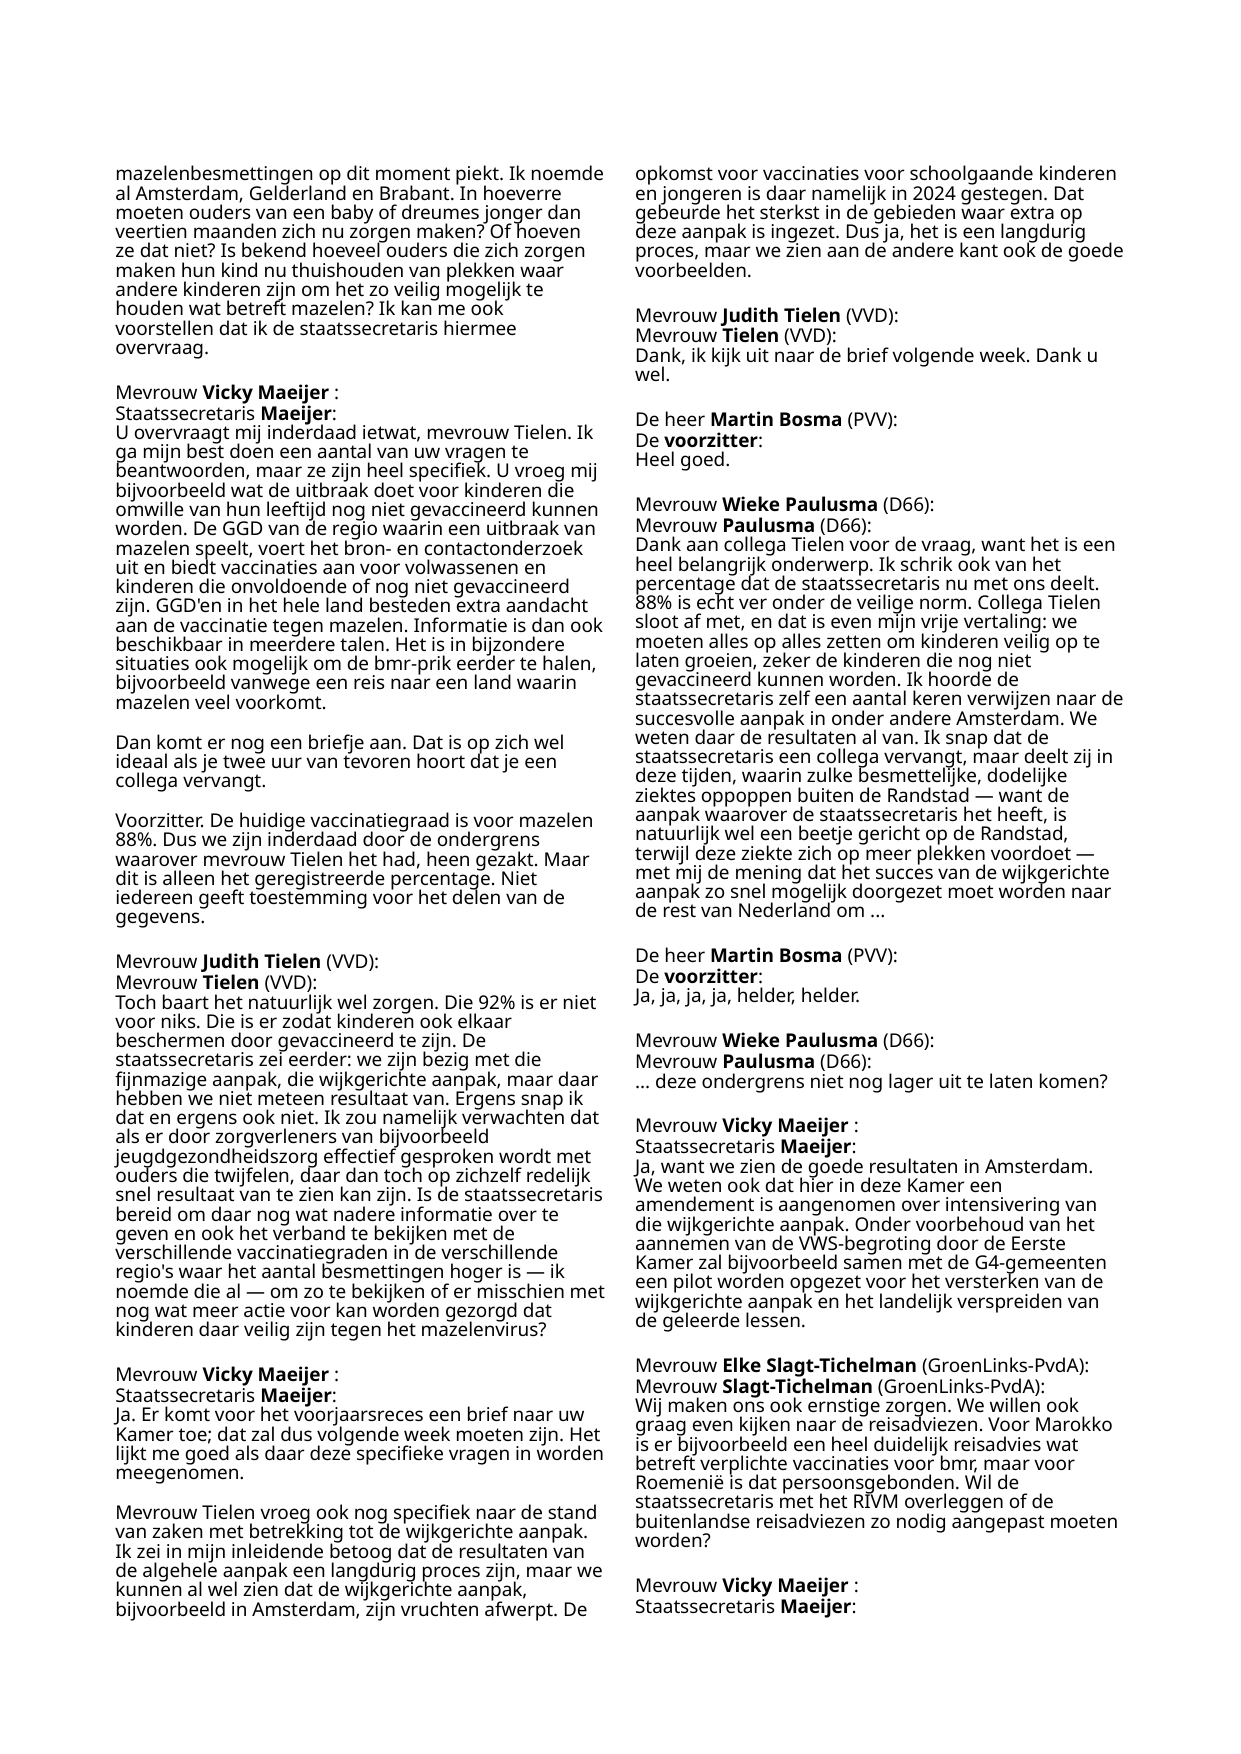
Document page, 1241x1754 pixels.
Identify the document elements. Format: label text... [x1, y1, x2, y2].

text Dank, ik kijk uit naar de brief volgende week. Dank u wel. [635, 347, 1125, 385]
text Toch baart het natuurlijk wel zorgen. Die 92% is er niet voor niks. Die is er zodat kinderen ook elkaar beschermen door gevaccineerd te zijn. De staatssecretaris zei eerder: we zijn bezig met die fijnmazige aanpak, die wijkgerichte aanpak, maar daar hebben we niet meteen resultaat van. Ergens snap ik dat en ergens ook niet. Ik zou namelijk verwachten dat als er door zorgverleners van bijvoorbeeld jeugdgezondheidszorg effectief gesproken wordt met ouders die twijfelen, daar dan toch op zichzelf redelijk snel resultaat van te zien kan zijn. Is de staatssecretaris bereid om daar nog wat nadere informatie over te geven en ook het verband te bekijken met de verschillende vaccinatiegraden in de verschillende regio's waar het aantal besmettingen hoger is — ik noemde die al — om zo te bekijken of er misschien met nog wat meer actie voor kan worden gezorgd dat kinderen daar veilig zijn tegen het mazelenvirus? [115, 994, 605, 1341]
text Mevrouw Tielen (VVD): [635, 327, 1125, 347]
text Mevrouw Elke Slagt-Tichelman (GroenLinks-PvdA): [635, 1352, 1125, 1378]
text Staatssecretaris Maeijer: [115, 404, 605, 424]
text Staatssecretaris Maeijer: [635, 1138, 1125, 1158]
text Mevrouw Vicky Maeijer : [115, 379, 605, 404]
text De heer Martin Bosma (PVV): [635, 406, 1125, 432]
text De voorzitter: [635, 968, 1125, 987]
text Staatssecretaris Maeijer: [635, 1598, 1125, 1617]
text Heel goed. [635, 451, 1125, 470]
text Mevrouw Paulusma (D66): [635, 517, 1125, 536]
text Wij maken ons ook ernstige zorgen. We willen ook graag even kijken naar de reisadviezen. Voor Marokko is er bijvoorbeeld een heel duidelijk reisadvies wat betreft verplichte vaccinaties voor bmr, maar voor Roemenië is dat persoonsgebonden. Wil de staatssecretaris met het RIVM overleggen of de buitenlandse reisadviezen zo nodig aangepast moeten worden? [635, 1397, 1125, 1551]
text Mevrouw Tielen vroeg ook nog specifiek naar de stand van zaken met betrekking tot de wijkgerichte aanpak. Ik zei in mijn inleidende betoog dat de resultaten van de algehele aanpak een langdurig proces zijn, maar we kunnen al wel zien dat de wijkgerichte aanpak, bijvoorbeeld in Amsterdam, zijn vruchten afwerpt. De [115, 1504, 605, 1620]
text Mevrouw Paulusma (D66): [635, 1053, 1125, 1073]
text U overvraagt mij inderdaad ietwat, mevrouw Tielen. Ik ga mijn best doen een aantal van uw vragen te beantwoorden, maar ze zijn heel specifiek. U vroeg mij bijvoorbeeld wat de uitbraak doet voor kinderen die omwille van hun leeftijd nog niet gevaccineerd kunnen worden. De GGD van de regio waarin een uitbraak van mazelen speelt, voert het bron- en contactonderzoek uit en biedt vaccinaties aan voor volwassenen en kinderen die onvoldoende of nog niet gevaccineerd zijn. GGD'en in het hele land besteden extra aandacht aan de vaccinatie tegen mazelen. Informatie is dan ook beschikbaar in meerdere talen. Het is in bijzondere situaties ook mogelijk om de bmr-prik eerder te halen, bijvoorbeeld vanwege een reis naar een land waarin mazelen veel voorkomt. [115, 424, 605, 713]
text Ja. Er komt voor het voorjaarsreces een brief naar uw Kamer toe; dat zal dus volgende week moeten zijn. Het lijkt me goed als daar deze specifieke vragen in worden meegenomen. [115, 1406, 605, 1483]
text Ja, ja, ja, ja, helder, helder. [635, 987, 1125, 1007]
text Mevrouw Vicky Maeijer : [635, 1572, 1125, 1598]
text Mevrouw Wieke Paulusma (D66): [635, 1028, 1125, 1053]
text ... deze ondergrens niet nog lager uit te laten komen? [635, 1073, 1125, 1092]
text Mevrouw Tielen (VVD): [115, 974, 605, 994]
text Dank aan collega Tielen voor de vraag, want het is een heel belangrijk onderwerp. Ik schrik ook van het percentage dat de staatssecretaris nu met ons deelt. 88% is echt ver onder de veilige norm. Collega Tielen sloot af met, en dat is even mijn vrije vertaling: we moeten alles op alles zetten om kinderen veilig op te laten groeien, zeker de kinderen die nog niet gevaccineerd kunnen worden. Ik hoorde de staatssecretaris zelf een aantal keren verwijzen naar de succesvolle aanpak in onder andere Amsterdam. We weten daar de resultaten al van. Ik snap dat de staatssecretaris een collega vervangt, maar deelt zij in deze tijden, waarin zulke besmettelijke, dodelijke ziektes oppoppen buiten de Randstad — want de aanpak waarover de staatssecretaris het heeft, is natuurlijk wel een beetje gericht op de Randstad, terwijl deze ziekte zich op meer plekken voordoet — met mij de mening dat het succes van de wijkgerichte aanpak zo snel mogelijk doorgezet moet worden naar de rest van Nederland om ... [635, 536, 1125, 922]
text Mevrouw Vicky Maeijer : [635, 1113, 1125, 1138]
text Dan komt er nog een briefje aan. Dat is op zich wel ideaal als je twee uur van tevoren hoort dat je een collega vervangt. [115, 734, 605, 791]
text opkomst voor vaccinaties voor schoolgaande kinderen en jongeren is daar namelijk in 2024 gestegen. Dat gebeurde het sterkst in de gebieden waar extra op deze aanpak is ingezet. Dus ja, het is een langdurig proces, maar we zien aan de andere kant ook de goede voorbeelden. [635, 165, 1125, 281]
text Mevrouw Slagt-Tichelman (GroenLinks-PvdA): [635, 1378, 1125, 1397]
text Mevrouw Judith Tielen (VVD): [635, 302, 1125, 327]
text Mevrouw Wieke Paulusma (D66): [635, 491, 1125, 517]
text Mevrouw Judith Tielen (VVD): [115, 949, 605, 974]
text De voorzitter: [635, 432, 1125, 451]
text mazelenbesmettingen op dit moment piekt. Ik noemde al Amsterdam, Gelderland en Brabant. In hoeverre moeten ouders van een baby of dreumes jonger dan veertien maanden zich nu zorgen maken? Of hoeven ze dat niet? Is bekend hoeveel ouders die zich zorgen maken hun kind nu thuishouden van plekken waar andere kinderen zijn om het zo veilig mogelijk te houden wat betreft mazelen? Ik kan me ook voorstellen dat ik de staatssecretaris hiermee overvraag. [115, 165, 605, 358]
text Voorzitter. De huidige vaccinatiegraad is voor mazelen 88%. Dus we zijn inderdaad door de ondergrens waarover mevrouw Tielen het had, heen gezakt. Maar dit is alleen het geregistreerde percentage. Niet iedereen geeft toestemming voor het delen van de gegevens. [115, 812, 605, 928]
text Ja, want we zien de goede resultaten in Amsterdam. We weten ook dat hier in deze Kamer een amendement is aangenomen over intensivering van die wijkgerichte aanpak. Onder voorbehoud van het aannemen van de VWS-begroting door de Eerste Kamer zal bijvoorbeeld samen met de G4-gemeenten een pilot worden opgezet voor het versterken van de wijkgerichte aanpak en het landelijk verspreiden van de geleerde lessen. [635, 1158, 1125, 1331]
text Mevrouw Vicky Maeijer : [115, 1361, 605, 1387]
text Staatssecretaris Maeijer: [115, 1387, 605, 1406]
text De heer Martin Bosma (PVV): [635, 942, 1125, 968]
